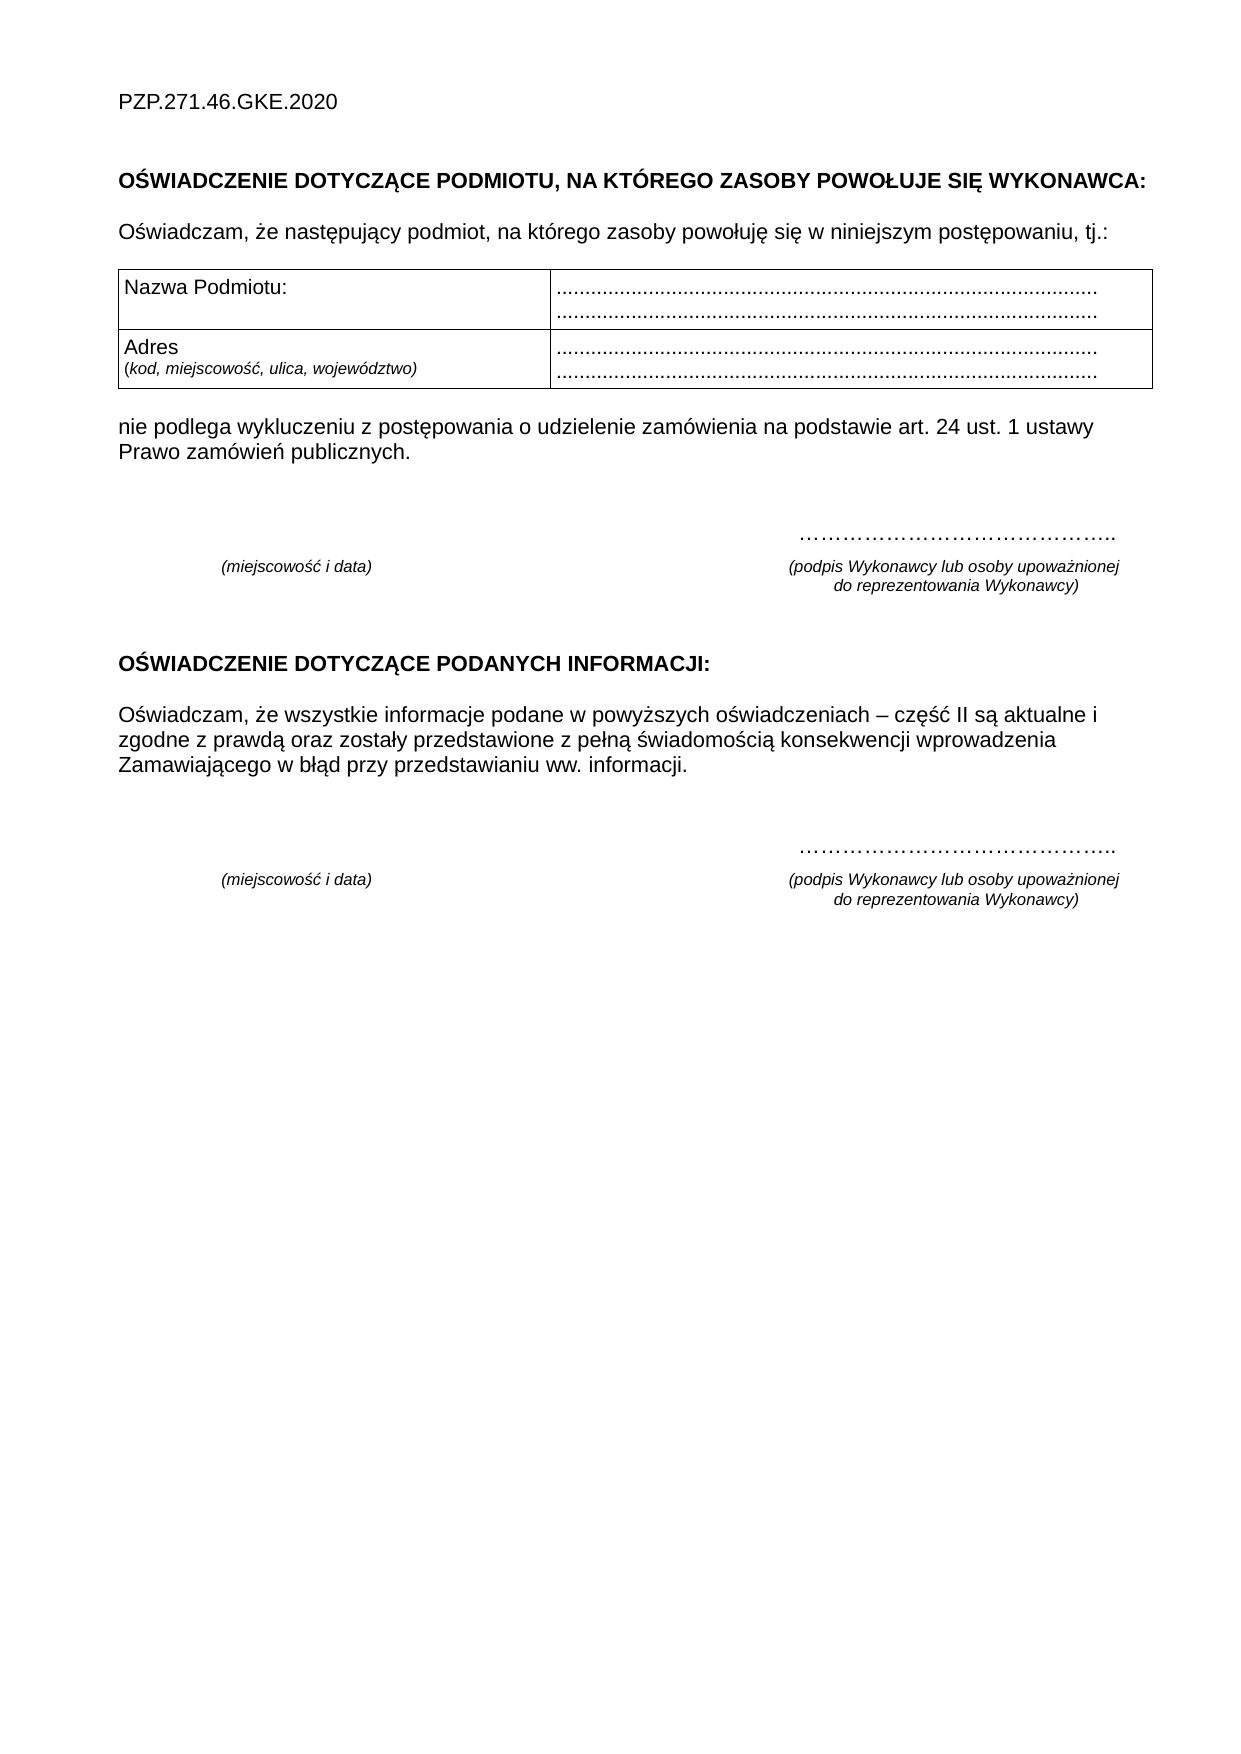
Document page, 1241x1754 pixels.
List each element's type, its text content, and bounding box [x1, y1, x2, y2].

table_header [477, 514, 762, 551]
text OŚWIADCZENIE DOTYCZĄCE PODMIOTU, NA KTÓREGO ZASOBY POWOŁUJE SIĘ WYKONAWCA: [118, 168, 1152, 194]
table_header …………………………………….. [763, 514, 1152, 551]
table_header [477, 828, 762, 864]
text Oświadczam, że następujący podmiot, na którego zasoby powołuję się w niniejszym postępowaniu, tj.: [118, 219, 1152, 244]
table_cell (miejscowość i data) [118, 551, 477, 601]
text Oświadczam, że wszystkie informacje podane w powyższych oświadczeniach – część II są aktualne i zgodne z prawdą oraz zostały przedstawione z pełną świadomością konsekwencji wprowadzenia Zamawiającego w błąd przy przedstawianiu ww. informacji. [118, 702, 1152, 777]
table_cell (miejscowość i data) [118, 864, 477, 914]
table_cell Adres (kod, miejscowość, ulica, województwo) [119, 330, 550, 388]
table_header Nazwa Podmiotu: [119, 270, 550, 329]
table_cell (podpis Wykonawcy lub osoby upoważnionej do reprezentowania Wykonawcy) [763, 864, 1152, 914]
table_cell [477, 551, 762, 601]
table_header [118, 828, 477, 864]
table_cell [477, 864, 762, 914]
table_cell (podpis Wykonawcy lub osoby upoważnionej do reprezentowania Wykonawcy) [763, 551, 1152, 601]
table_header …………………………………….. [763, 828, 1152, 864]
table_header [118, 514, 477, 551]
table_header .............................................................................................. .............................................................................................. [551, 270, 1152, 329]
text OŚWIADCZENIE DOTYCZĄCE PODANYCH INFORMACJI: [118, 651, 1152, 676]
text nie podlega wykluczeniu z postępowania o udzielenie zamówienia na podstawie art. 24 ust. 1 ustawy Prawo zamówień publicznych. [118, 413, 1152, 464]
table_cell .............................................................................................. .............................................................................................. [551, 330, 1152, 388]
